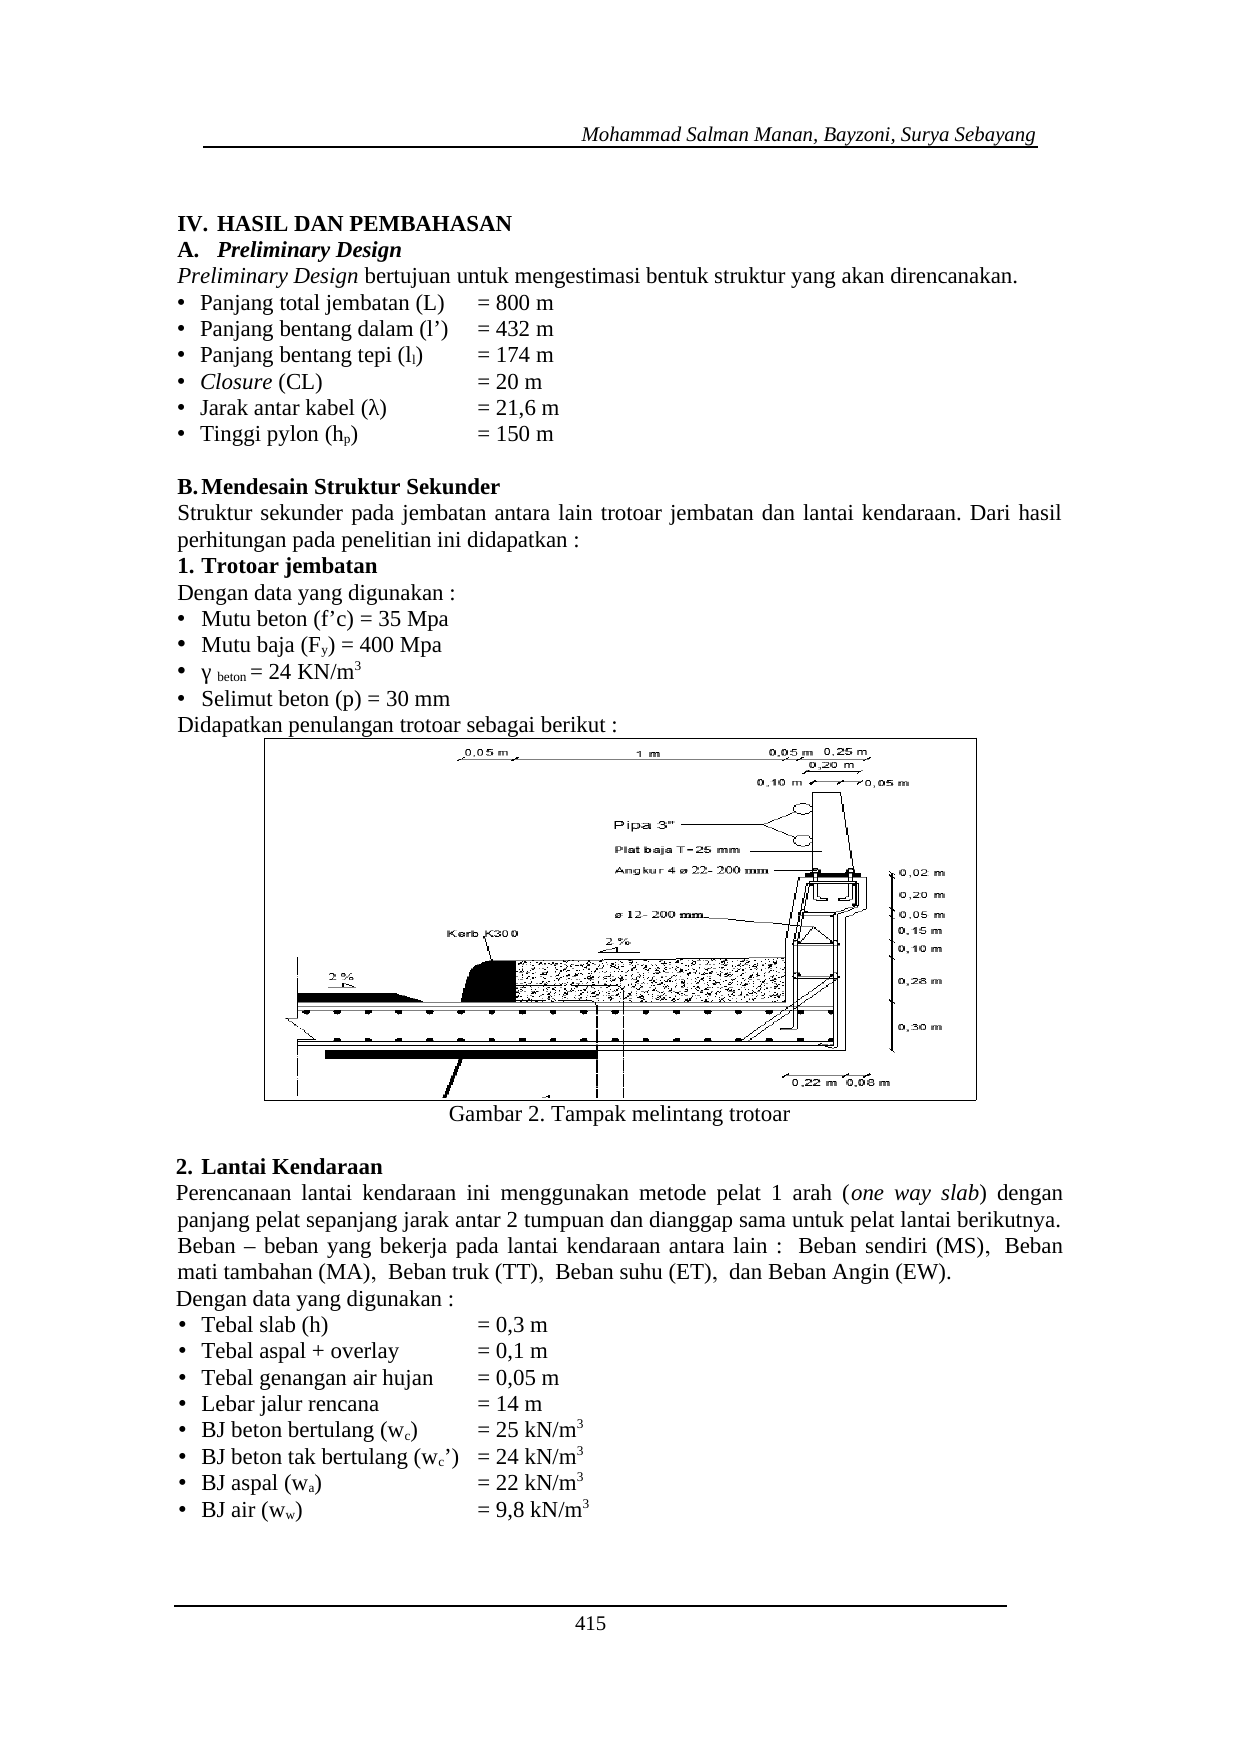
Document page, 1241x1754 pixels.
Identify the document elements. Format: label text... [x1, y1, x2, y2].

list Panjang bentang tepi (ll) = 174 m [177, 341, 1063, 368]
text Dengan data yang digunakan : [176, 1285, 1063, 1311]
text B. Mendesain Struktur Sekunder [177, 473, 1063, 499]
list IV. HASIL DAN PEMBAHASAN [177, 209, 1063, 236]
list BJ beton tak bertulang (wc’) = 24 kN/m3 [178, 1443, 1063, 1469]
text Perencanaan lantai kendaraan ini menggunakan metode pelat 1 arah (one way slab) dengan panjang pelat sepanjang jarak antar 2 tumpuan dan dianggap sama untuk pelat lantai berikutnya. Beban – beban yang bekerja pada lantai kendaraan antara lain : Beban sendiri (MS), Beban mati tambahan (MA), Beban truk (TT), Beban suhu (ET), dan Beban Angin (EW). [176, 1179, 1063, 1285]
list Mutu beton (f’c) = 35 Mpa [177, 605, 1063, 631]
list Panjang total jembatan (L) = 800 m [177, 289, 1063, 315]
list Didapatkan penulangan trotoar sebagai berikut : [176, 711, 1063, 737]
list Preliminary Design bertujuan untuk mengestimasi bentuk struktur yang akan direncanakan. [177, 262, 1063, 289]
text Struktur sekunder pada jembatan antara lain trotoar jembatan dan lantai kendaraan. Dari hasil perhitungan pada penelitian ini didapatkan : [177, 499, 1063, 552]
list Jarak antar kabel (λ) = 21,6 m [177, 394, 1063, 420]
list Selimut beton (p) = 30 mm [177, 685, 1063, 711]
text Gambar 2. Tampak melintang trotoar [176, 737, 1063, 1127]
picture [267, 740, 973, 1098]
text 2. Lantai Kendaraan [176, 1153, 1063, 1179]
text Dengan data yang digunakan : [177, 578, 1063, 605]
list Tebal slab (h) = 0,3 m [178, 1311, 1063, 1337]
list A. Preliminary Design [177, 236, 1063, 262]
list BJ aspal (wa) = 22 kN/m3 [178, 1469, 1063, 1496]
list Tebal genangan air hujan = 0,05 m [178, 1364, 1063, 1390]
list BJ beton bertulang (wc) = 25 kN/m3 [178, 1417, 1063, 1443]
list BJ air (ww) = 9,8 kN/m3 [178, 1496, 1063, 1522]
text 1. Trotoar jembatan [177, 552, 1063, 578]
list Lebar jalur rencana = 14 m [178, 1390, 1063, 1417]
list Mutu baja (Fy) = 400 Mpa [177, 631, 1063, 658]
list Tinggi pylon (hp) = 150 m [177, 420, 1063, 447]
list Tebal aspal + overlay = 0,1 m [178, 1337, 1063, 1364]
list Panjang bentang dalam (l’) = 432 m [177, 315, 1063, 341]
list Closure (CL) = 20 m [177, 368, 1063, 394]
list γ beton = 24 KN/m3 [177, 658, 1063, 685]
